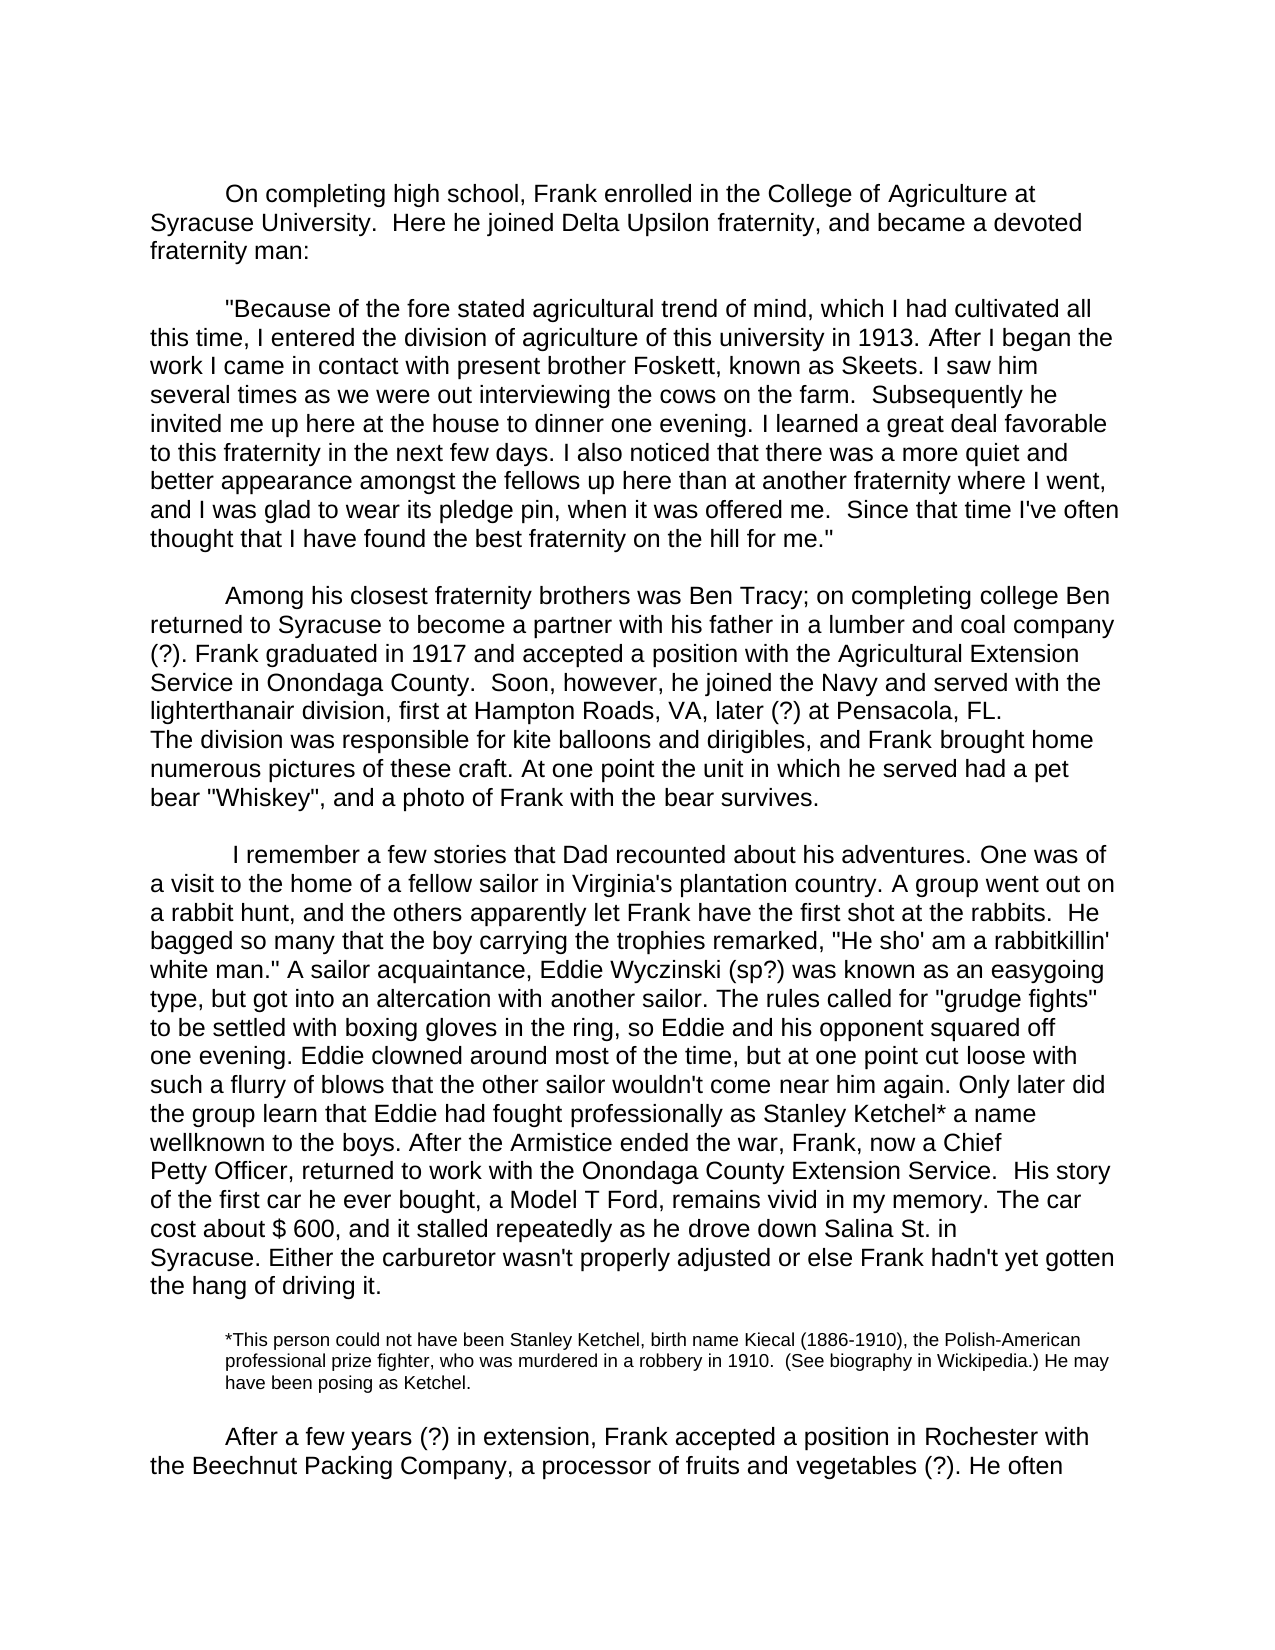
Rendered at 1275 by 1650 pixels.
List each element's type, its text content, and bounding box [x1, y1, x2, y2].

text "Because of the fore stated agricultural trend of mind, which I had cultivated all this time, I entered the division of agriculture of this university in 1913. After I began the work I came in contact with present brother Foskett, known as Skeets. I saw him several times as we were out interviewing the cows on the farm. Subsequently he invited me up here at the house to dinner one evening. I learned a great deal favorable to this fraternity in the next few days. I also noticed that there was a more quiet and better appearance amongst the fellows up here than at another fraternity where I went, and I was glad to wear its pledge pin, when it was offered me. Since that time I've often thought that I have found the best fraternity on the hill for me." [150, 294, 1125, 552]
list *This person could not have been Stanley Ketchel, birth name Kiecal (1886-1910), the Polish-American professional prize fighter, who was murdered in a robbery in 1910. (See biography in Wickipedia.) He may have been posing as Ketchel. [225, 1329, 1125, 1393]
text On completing high school, Frank enrolled in the College of Agriculture at Syracuse University. Here he joined Delta Upsilon fraternity, and became a devoted fraternity man: [150, 179, 1125, 265]
text Among his closest fraternity brothers was Ben Tracy; on completing college Ben returned to Syracuse to become a partner with his father in a lumber and coal company (?). Frank graduated in 1917 and accepted a position with the Agricultural Extension Service in Onondaga County. Soon, however, he joined the Navy and served with the lighterthanair division, first at Hampton Roads, VA, later (?) at Pensacola, FL. The division was responsible for kite balloons and dirigibles, and Frank brought home numerous pictures of these craft. At one point the unit in which he served had a pet bear "Whiskey", and a photo of Frank with the bear survives. [150, 581, 1125, 811]
text I remember a few stories that Dad recounted about his adventures. One was of a visit to the home of a fellow sailor in Virginia's plantation country. A group went out on a rabbit hunt, and the others apparently let Frank have the first shot at the rabbits. He bagged so many that the boy carrying the trophies remarked, "He sho' am a rabbitkillin' white man." A sailor acquaintance, Eddie Wyczinski (sp?) was known as an easygoing type, but got into an altercation with another sailor. The rules called for "grudge fights" to be settled with boxing gloves in the ring, so Eddie and his opponent squared off one evening. Eddie clowned around most of the time, but at one point cut loose with such a flurry of blows that the other sailor wouldn't come near him again. Only later did the group learn that Eddie had fought professionally as Stanley Ketchel* a name wellknown to the boys. After the Armistice ended the war, Frank, now a Chief Petty Officer, returned to work with the Onondaga County Extension Service. His story of the first car he ever bought, a Model T Ford, remains vivid in my memory. The car cost about $ 600, and it stalled repeatedly as he drove down Salina St. in Syracuse. Either the carburetor wasn't properly adjusted or else Frank hadn't yet gotten the hang of driving it. [150, 840, 1125, 1300]
text After a few years (?) in extension, Frank accepted a position in Rochester with the Beechnut Packing Company, a processor of fruits and vegetables (?). He often [150, 1422, 1125, 1480]
